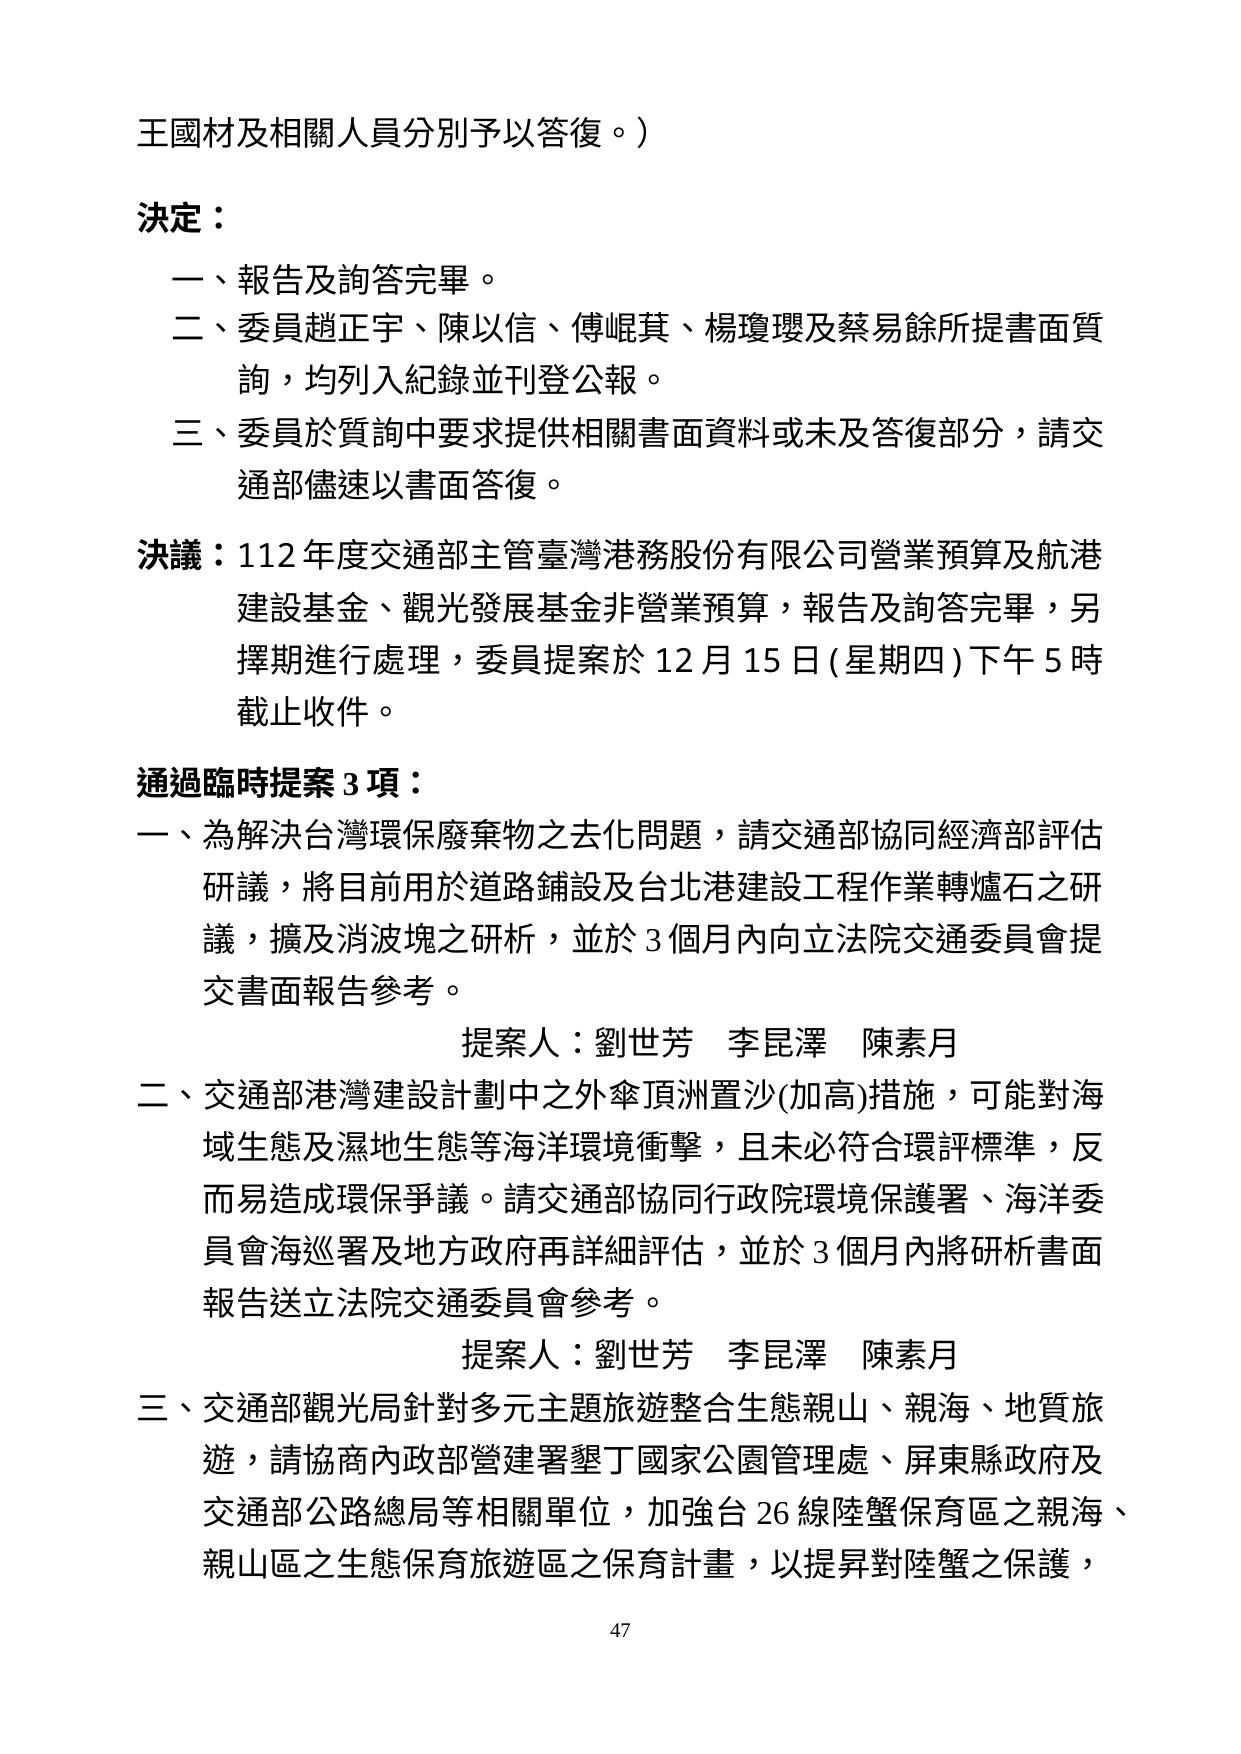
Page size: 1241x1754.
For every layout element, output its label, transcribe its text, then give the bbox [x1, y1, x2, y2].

text 決議：112年度交通部主管臺灣港務股份有限公司營業預算及航港建設基金、觀光發展基金非營業預算，報告及詢答完畢，另擇期進行處理，委員提案於12月15日(星期四)下午5時截止收件。 [136, 526, 1104, 734]
text 通過臨時提案3項： [136, 753, 1104, 805]
text 提案人：劉世芳 李昆澤 陳素月 [461, 1326, 1104, 1378]
text 二、交通部港灣建設計劃中之外傘頂洲置沙(加高)措施，可能對海域生態及濕地生態等海洋環境衝擊，且未必符合環評標準，反而易造成環保爭議。請交通部協同行政院環境保護署、海洋委員會海巡署及地方政府再詳細評估，並於3個月內將研析書面報告送立法院交通委員會參考。 [136, 1066, 1104, 1326]
text 王國材及相關人員分別予以答復。） [136, 103, 1104, 155]
text 提案人：劉世芳 李昆澤 陳素月 [461, 1014, 1104, 1066]
text 三、交通部觀光局針對多元主題旅遊整合生態親山、親海、地質旅遊，請協商內政部營建署墾丁國家公園管理處、屏東縣政府及交通部公路總局等相關單位，加強台26線陸蟹保育區之親海、親山區之生態保育旅遊區之保育計畫，以提昇對陸蟹之保護，並請於2個月內向立法院交通委員會提出書面報告。 [136, 1378, 1104, 1587]
text 二、委員趙正宇、陳以信、傅崐萁、楊瓊瓔及蔡易餘所提書面質詢，均列入紀錄並刊登公報。 [171, 299, 1104, 403]
text 一、報告及詢答完畢。 [136, 237, 1104, 299]
text 一、為解決台灣環保廢棄物之去化問題，請交通部協同經濟部評估研議，將目前用於道路鋪設及台北港建設工程作業轉爐石之研議，擴及消波塊之研析，並於3個月內向立法院交通委員會提交書面報告參考。 [136, 805, 1104, 1014]
text 決定： [136, 174, 1104, 237]
text 三、委員於質詢中要求提供相關書面資料或未及答復部分，請交通部儘速以書面答復。 [171, 403, 1104, 507]
